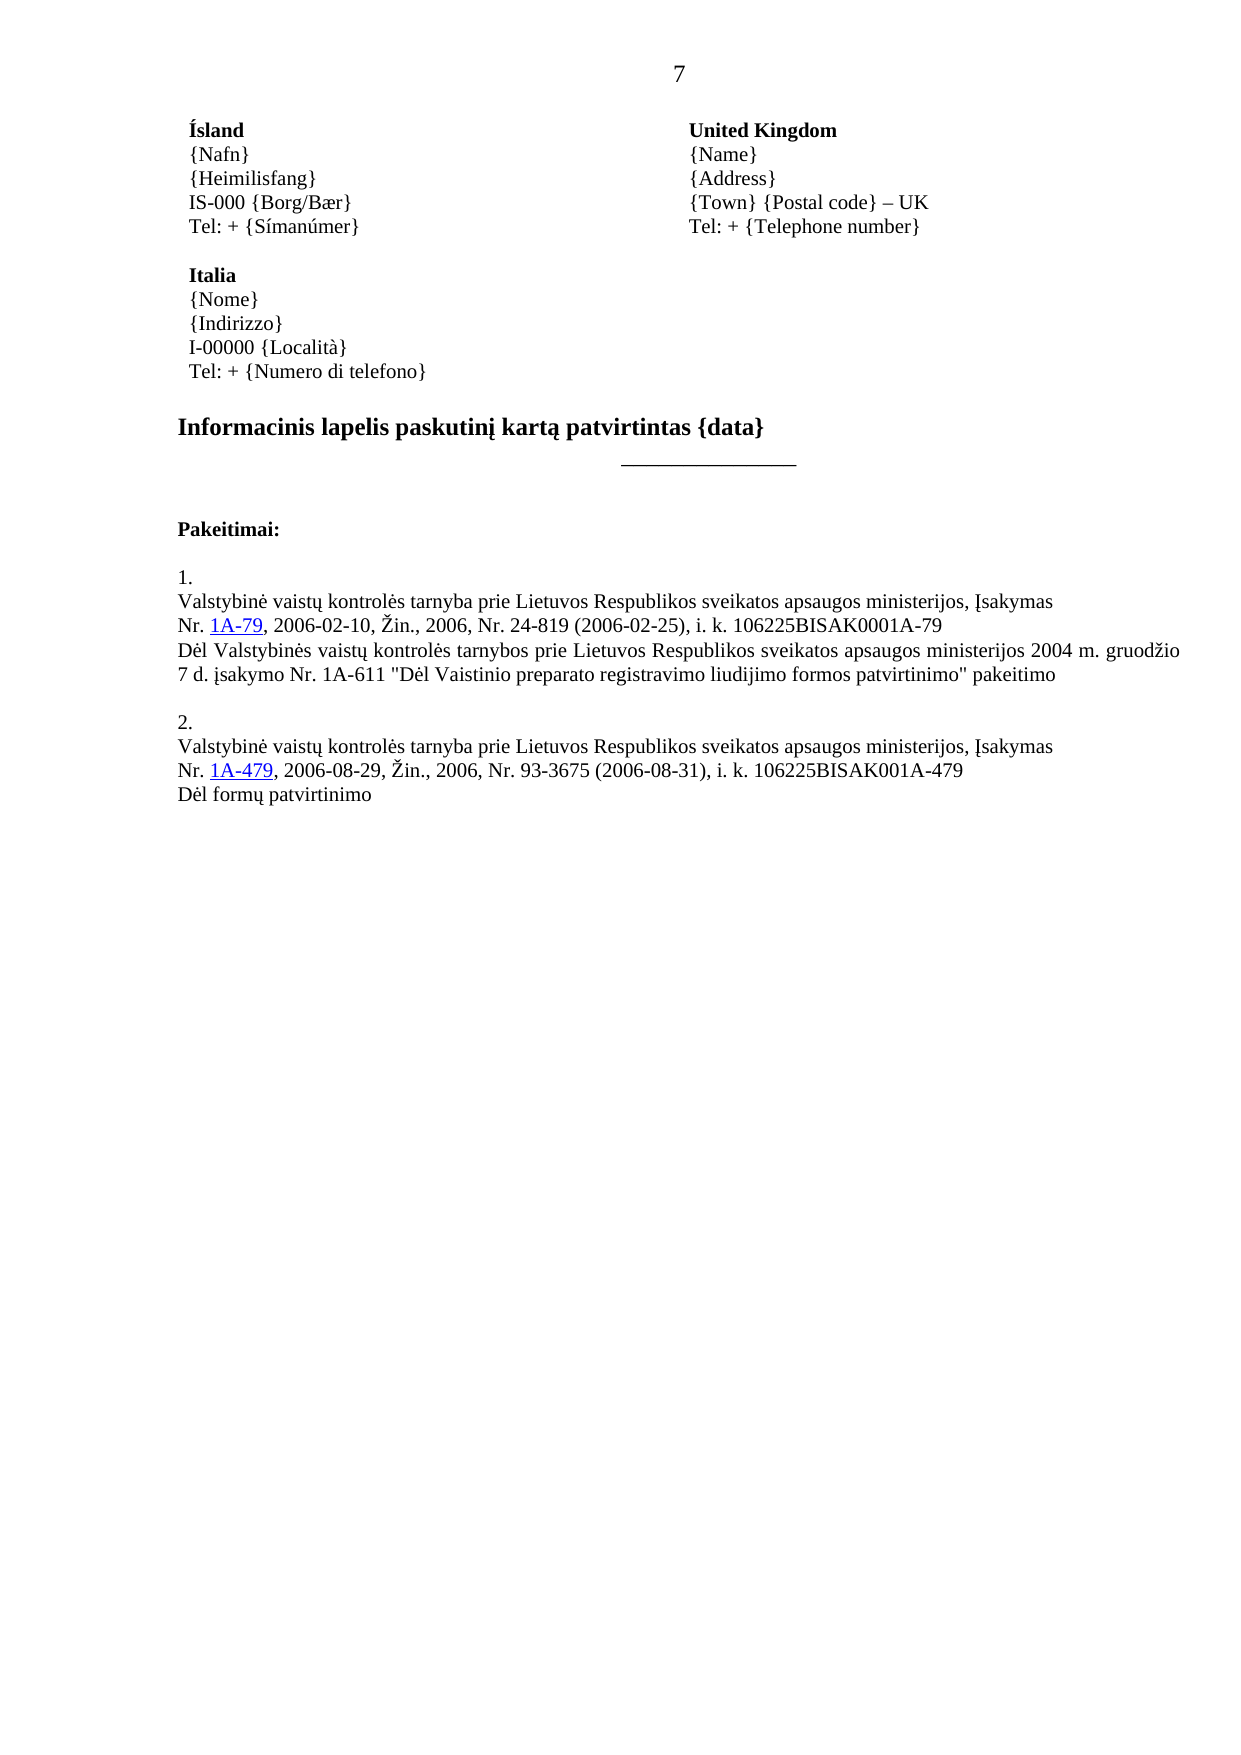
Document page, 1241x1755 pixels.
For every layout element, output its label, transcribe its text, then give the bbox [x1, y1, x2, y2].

table_cell United Kingdom {Name} {Address} {Town} {Postal code} – UK Tel: + {Telephone number} [677, 118, 1181, 262]
text Dėl formų patvirtinimo [177, 782, 1181, 806]
text Dėl Valstybinės vaistų kontrolės tarnybos prie Lietuvos Respublikos sveikatos apsaugos ministerijos 2004 m. gruodžio 7 d. įsakymo Nr. 1A-611 "Dėl Vaistinio preparato registravimo liudijimo formos patvirtinimo" pakeitimo [177, 637, 1181, 686]
text ______________ [236, 440, 1181, 469]
text Pakeitimai: [177, 517, 1181, 541]
text Valstybinė vaistų kontrolės tarnyba prie Lietuvos Respublikos sveikatos apsaugos ministerijos, Įsakymas [177, 589, 1181, 613]
text Nr. 1A-479, 2006-08-29, Žin., 2006, Nr. 93-3675 (2006-08-31), i. k. 106225BISAK001A-479 [177, 758, 1181, 782]
table_cell [677, 263, 1181, 383]
text Informacinis lapelis paskutinį kartą patvirtintas {data} [177, 412, 1181, 440]
text Nr. 1A-79, 2006-02-10, Žin., 2006, Nr. 24-819 (2006-02-25), i. k. 106225BISAK0001A-79 [177, 613, 1181, 637]
text 2. [177, 710, 1181, 734]
text Valstybinė vaistų kontrolės tarnyba prie Lietuvos Respublikos sveikatos apsaugos ministerijos, Įsakymas [177, 734, 1181, 758]
table_cell Italia {Nome} {Indirizzo} I-00000 {Località} Tel: + {Numero di telefono} [177, 263, 677, 383]
text 1. [177, 565, 1181, 589]
table_cell Ísland {Nafn} {Heimilisfang} IS-000 {Borg/Bær} Tel: + {Símanúmer} [177, 118, 677, 262]
